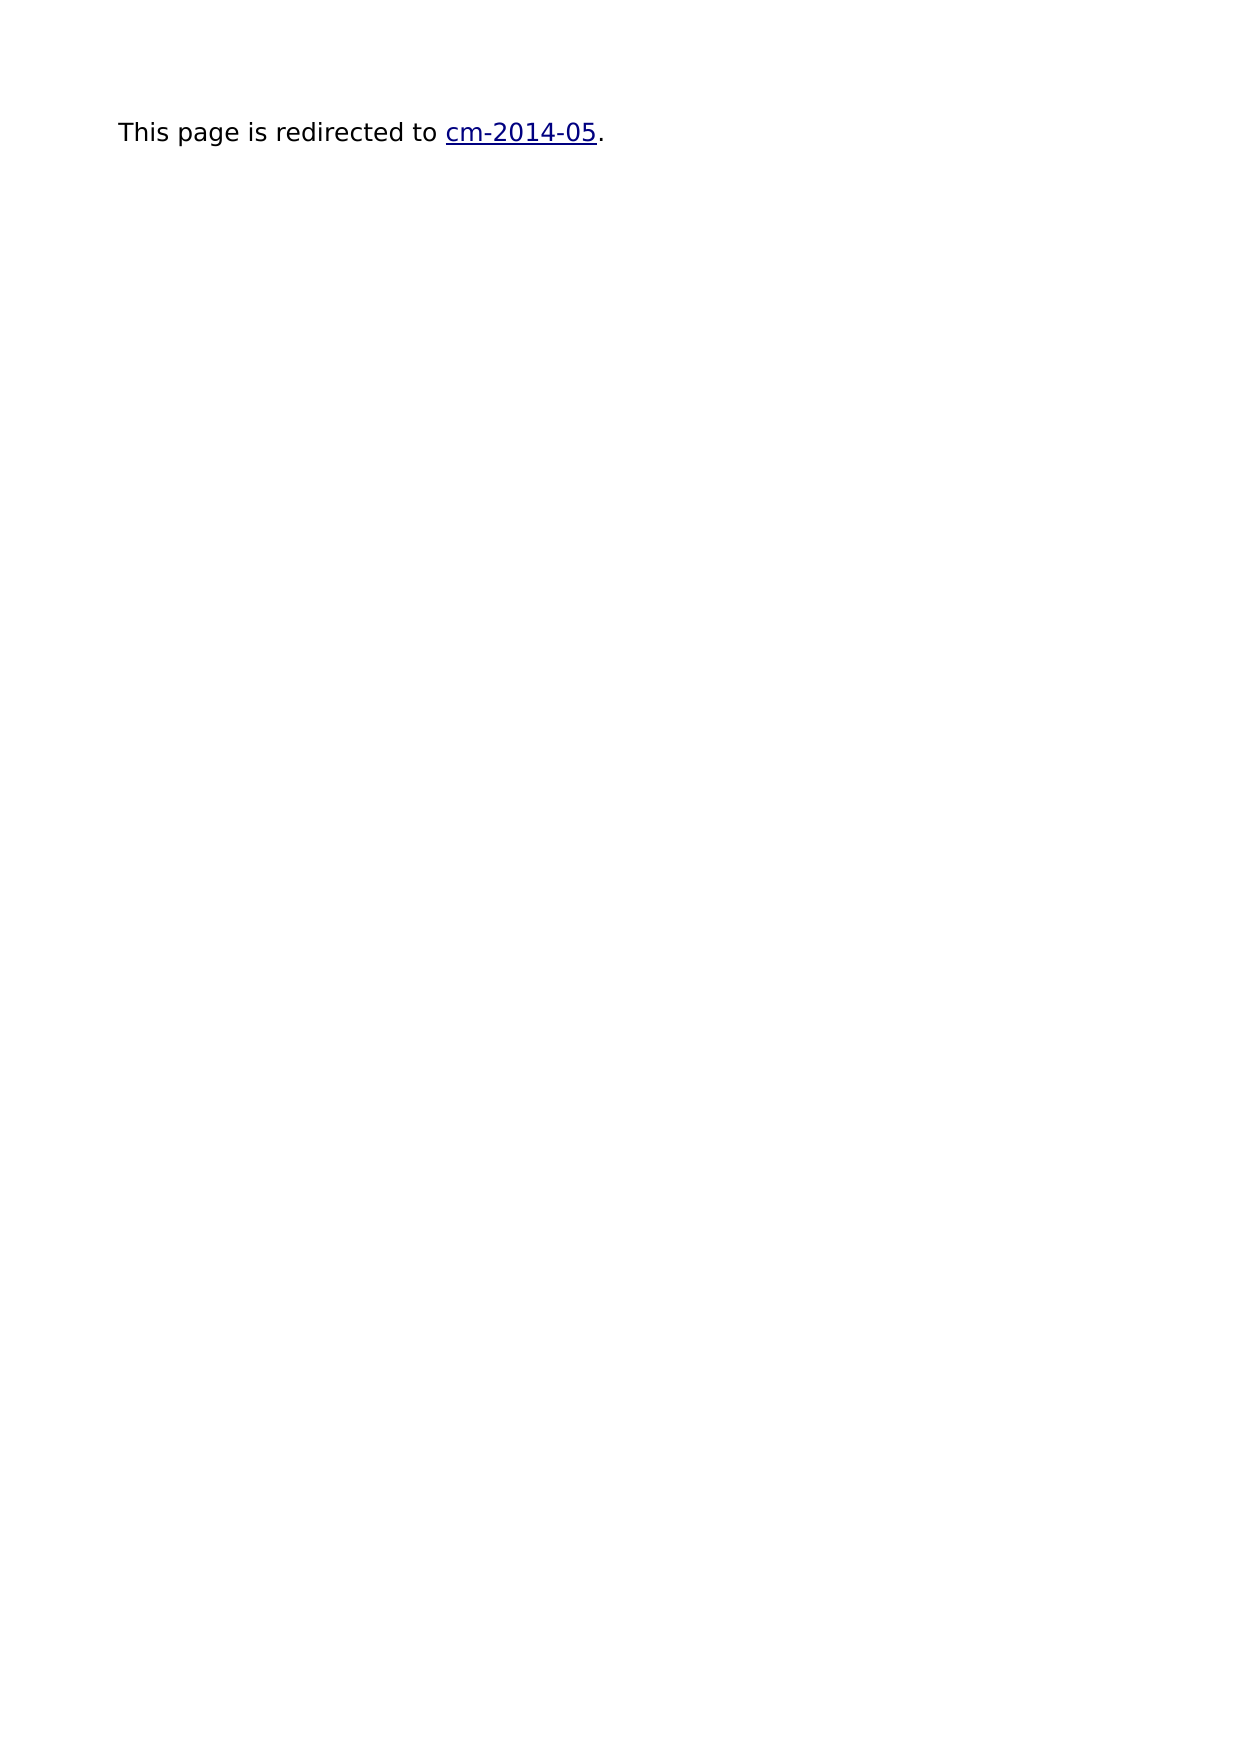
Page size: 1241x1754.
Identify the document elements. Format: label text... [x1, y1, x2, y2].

text This page is redirected to cm-2014-05. [118, 118, 1122, 147]
